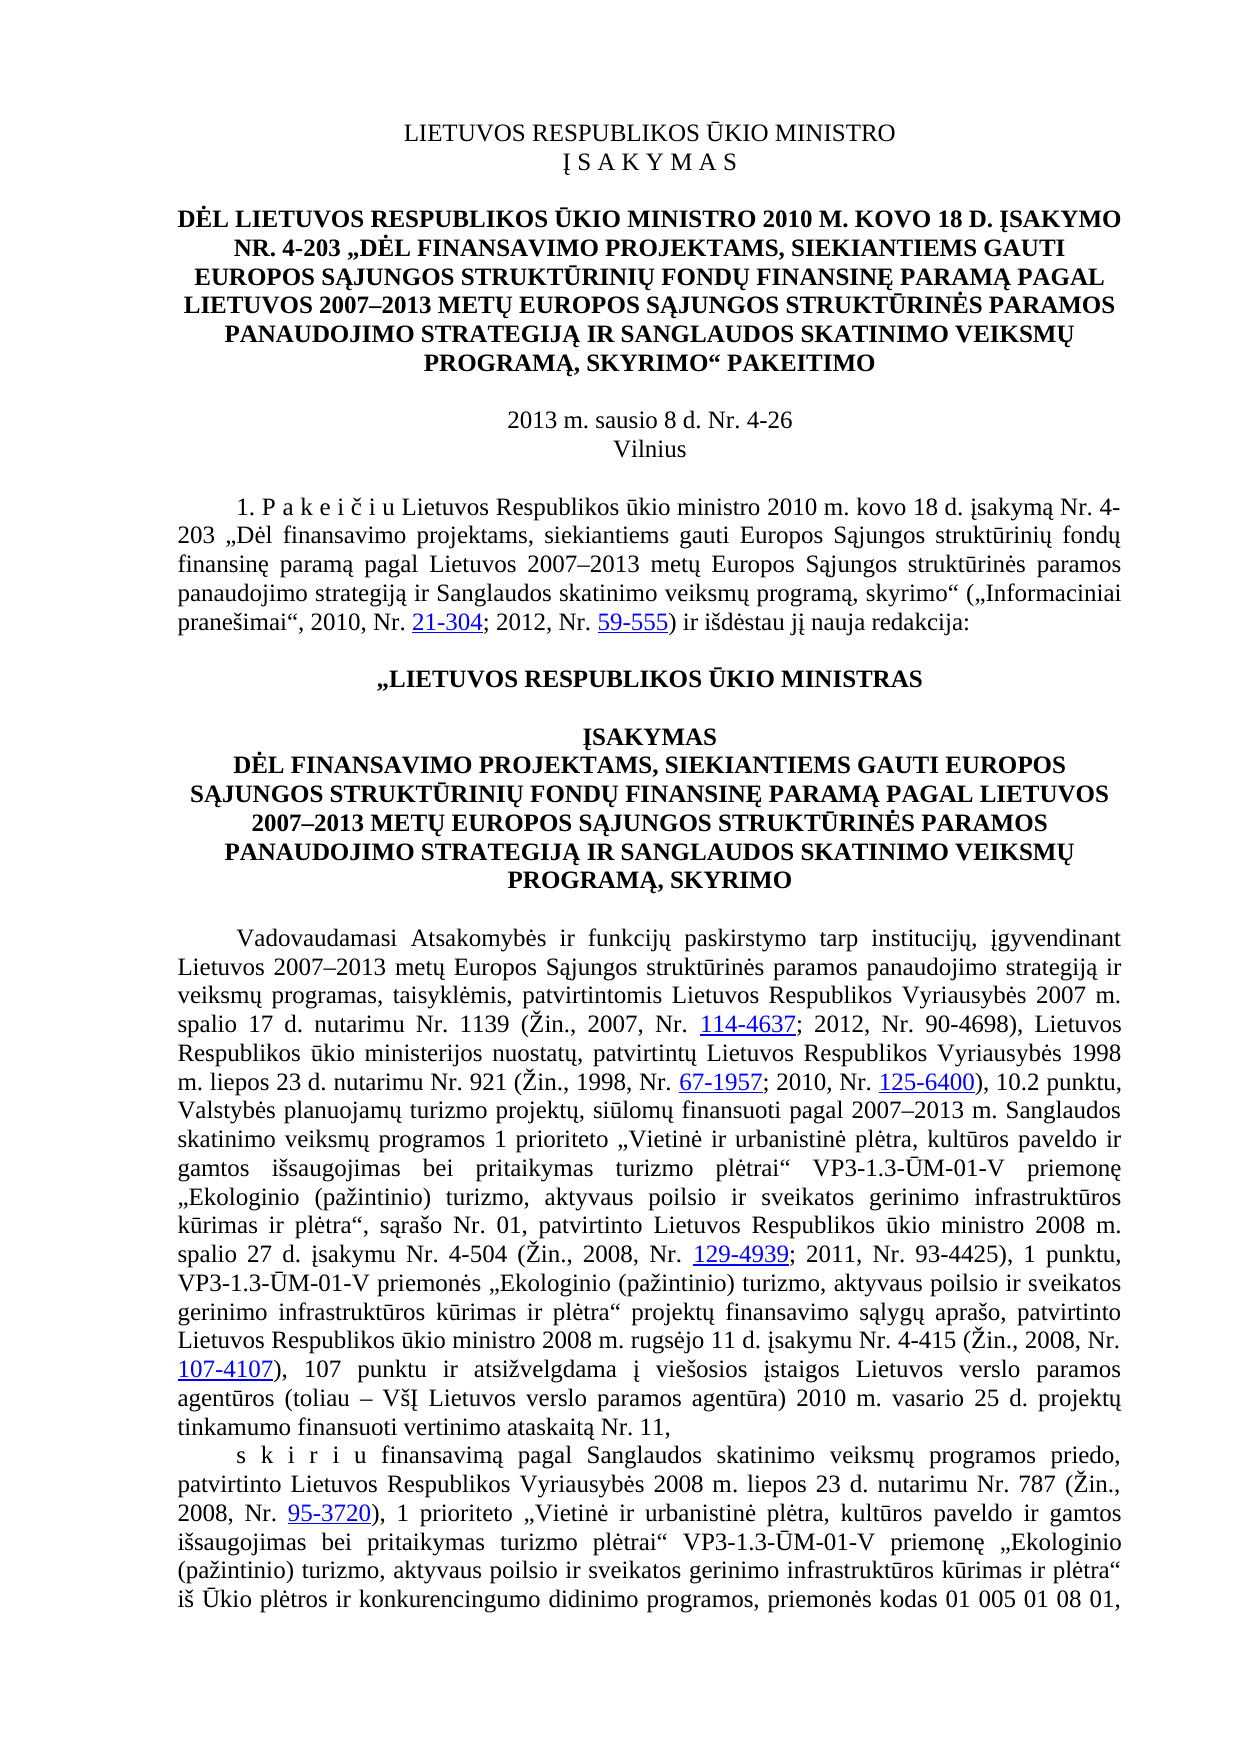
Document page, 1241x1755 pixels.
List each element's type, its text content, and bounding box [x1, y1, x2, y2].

text DĖL LIETUVOS RESPUBLIKOS ŪKIO MINISTRO 2010 M. KOVO 18 D. ĮSAKYMO NR. 4-203 „DĖL FINANSAVIMO PROJEKTAMS, SIEKIANTIEMS GAUTI EUROPOS SĄJUNGOS STRUKTŪRINIŲ FONDŲ FINANSINĘ PARAMĄ PAGAL LIETUVOS 2007–2013 METŲ EUROPOS SĄJUNGOS STRUKTŪRINĖS PARAMOS PANAUDOJIMO STRATEGIJĄ IR SANGLAUDOS SKATINIMO VEIKSMŲ PROGRAMĄ, SKYRIMO“ PAKEITIMO [177, 204, 1122, 377]
text s k i r i u finansavimą pagal Sanglaudos skatinimo veiksmų programos priedo, patvirtinto Lietuvos Respublikos Vyriausybės 2008 m. liepos 23 d. nutarimu Nr. 787 (Žin., 2008, Nr. 95-3720), 1 prioriteto „Vietinė ir urbanistinė plėtra, kultūros paveldo ir gamtos išsaugojimas bei pritaikymas turizmo plėtrai“ VP3-1.3-ŪM-01-V priemonę „Ekologinio (pažintinio) turizmo, aktyvaus poilsio ir sveikatos gerinimo infrastruktūros kūrimas ir plėtra“ iš Ūkio plėtros ir konkurencingumo didinimo programos, priemonės kodas 01 005 01 08 01, [177, 1441, 1122, 1613]
text Vilnius [177, 434, 1122, 463]
text Į S A K Y M A S [177, 147, 1122, 176]
text 1. P a k e i č i u Lietuvos Respublikos ūkio ministro 2010 m. kovo 18 d. įsakymą Nr. 4-203 „Dėl finansavimo projektams, siekiantiems gauti Europos Sąjungos struktūrinių fondų finansinę paramą pagal Lietuvos 2007–2013 metų Europos Sąjungos struktūrinės paramos panaudojimo strategiją ir Sanglaudos skatinimo veiksmų programą, skyrimo“ („Informaciniai pranešimai“, 2010, Nr. 21-304; 2012, Nr. 59-555) ir išdėstau jį nauja redakcija: [177, 492, 1122, 636]
text LIETUVOS RESPUBLIKOS ŪKIO MINISTRO [177, 118, 1122, 147]
text 2013 m. sausio 8 d. Nr. 4-26 [177, 406, 1122, 434]
text ĮSAKYMAS [177, 722, 1122, 751]
text „LIETUVOS RESPUBLIKOS ŪKIO MINISTRAS [177, 664, 1122, 693]
text DĖL FINANSAVIMO PROJEKTAMS, SIEKIANTIEMS GAUTI EUROPOS SĄJUNGOS STRUKTŪRINIŲ FONDŲ FINANSINĘ PARAMĄ PAGAL LIETUVOS 2007–2013 METŲ EUROPOS SĄJUNGOS STRUKTŪRINĖS PARAMOS PANAUDOJIMO STRATEGIJĄ IR SANGLAUDOS SKATINIMO VEIKSMŲ PROGRAMĄ, SKYRIMO [177, 751, 1122, 894]
text Vadovaudamasi Atsakomybės ir funkcijų paskirstymo tarp institucijų, įgyvendinant Lietuvos 2007–2013 metų Europos Sąjungos struktūrinės paramos panaudojimo strategiją ir veiksmų programas, taisyklėmis, patvirtintomis Lietuvos Respublikos Vyriausybės 2007 m. spalio 17 d. nutarimu Nr. 1139 (Žin., 2007, Nr. 114-4637; 2012, Nr. 90-4698), Lietuvos Respublikos ūkio ministerijos nuostatų, patvirtintų Lietuvos Respublikos Vyriausybės 1998 m. liepos 23 d. nutarimu Nr. 921 (Žin., 1998, Nr. 67-1957; 2010, Nr. 125-6400), 10.2 punktu, Valstybės planuojamų turizmo projektų, siūlomų finansuoti pagal 2007–2013 m. Sanglaudos skatinimo veiksmų programos 1 prioriteto „Vietinė ir urbanistinė plėtra, kultūros paveldo ir gamtos išsaugojimas bei pritaikymas turizmo plėtrai“ VP3-1.3-ŪM-01-V priemonę „Ekologinio (pažintinio) turizmo, aktyvaus poilsio ir sveikatos gerinimo infrastruktūros kūrimas ir plėtra“, sąrašo Nr. 01, patvirtinto Lietuvos Respublikos ūkio ministro 2008 m. spalio 27 d. įsakymu Nr. 4-504 (Žin., 2008, Nr. 129-4939; 2011, Nr. 93-4425), 1 punktu, VP3-1.3-ŪM-01-V priemonės „Ekologinio (pažintinio) turizmo, aktyvaus poilsio ir sveikatos gerinimo infrastruktūros kūrimas ir plėtra“ projektų finansavimo sąlygų aprašo, patvirtinto Lietuvos Respublikos ūkio ministro 2008 m. rugsėjo 11 d. įsakymu Nr. 4-415 (Žin., 2008, Nr. 107-4107), 107 punktu ir atsižvelgdama į viešosios įstaigos Lietuvos verslo paramos agentūros (toliau – VšĮ Lietuvos verslo paramos agentūra) 2010 m. vasario 25 d. projektų tinkamumo finansuoti vertinimo ataskaitą Nr. 11, [177, 923, 1122, 1441]
